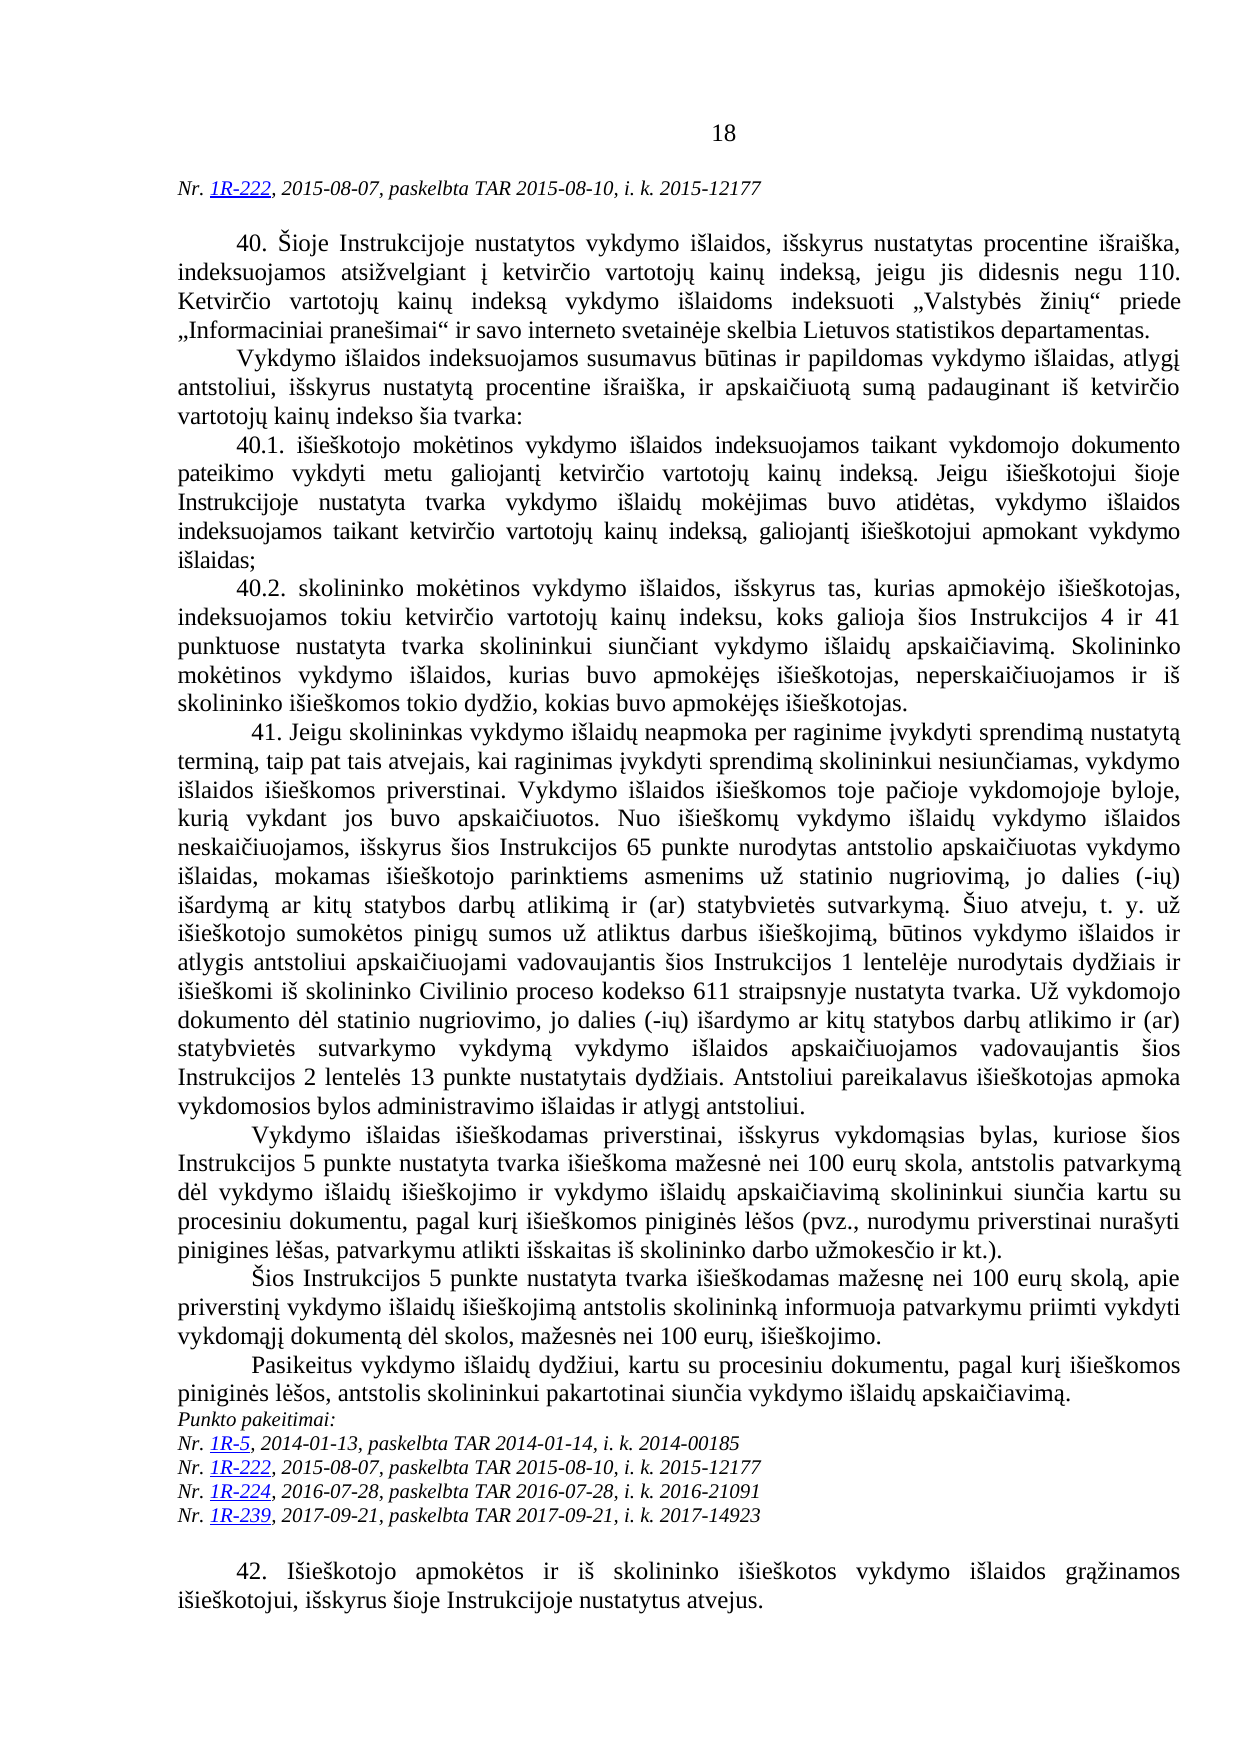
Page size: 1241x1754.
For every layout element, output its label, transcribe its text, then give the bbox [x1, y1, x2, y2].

text 40. Šioje Instrukcijoje nustatytos vykdymo išlaidos, išskyrus nustatytas procentine išraiška, indeksuojamos atsižvelgiant į ketvirčio vartotojų kainų indeksą, jeigu jis didesnis negu 110. Ketvirčio vartotojų kainų indeksą vykdymo išlaidoms indeksuoti „Valstybės žinių“ priede „Informaciniai pranešimai“ ir savo interneto svetainėje skelbia Lietuvos statistikos departamentas. [177, 228, 1181, 343]
text 41. Jeigu skolininkas vykdymo išlaidų neapmoka per raginime įvykdyti sprendimą nustatytą terminą, taip pat tais atvejais, kai raginimas įvykdyti sprendimą skolininkui nesiunčiamas, vykdymo išlaidos išieškomos priverstinai. Vykdymo išlaidos išieškomos toje pačioje vykdomojoje byloje, kurią vykdant jos buvo apskaičiuotos. Nuo išieškomų vykdymo išlaidų vykdymo išlaidos neskaičiuojamos, išskyrus šios Instrukcijos 65 punkte nurodytas antstolio apskaičiuotas vykdymo išlaidas, mokamas išieškotojo parinktiems asmenims už statinio nugriovimą, jo dalies (-ių) išardymą ar kitų statybos darbų atlikimą ir (ar) statybvietės sutvarkymą. Šiuo atveju, t. y. už išieškotojo sumokėtos pinigų sumos už atliktus darbus išieškojimą, būtinos vykdymo išlaidos ir atlygis antstoliui apskaičiuojami vadovaujantis šios Instrukcijos 1 lentelėje nurodytais dydžiais ir išieškomi iš skolininko Civilinio proceso kodekso 611 straipsnyje nustatyta tvarka. Už vykdomojo dokumento dėl statinio nugriovimo, jo dalies (-ių) išardymo ar kitų statybos darbų atlikimo ir (ar) statybvietės sutvarkymo vykdymą vykdymo išlaidos apskaičiuojamos vadovaujantis šios Instrukcijos 2 lentelės 13 punkte nustatytais dydžiais. Antstoliui pareikalavus išieškotojas apmoka vykdomosios bylos administravimo išlaidas ir atlygį antstoliui. [177, 717, 1181, 1120]
text Nr. 1R-222, 2015-08-07, paskelbta TAR 2015-08-10, i. k. 2015-12177 [177, 1455, 1181, 1479]
text Nr. 1R-239, 2017-09-21, paskelbta TAR 2017-09-21, i. k. 2017-14923 [177, 1503, 1181, 1527]
text Nr. 1R-5, 2014-01-13, paskelbta TAR 2014-01-14, i. k. 2014-00185 [177, 1431, 1181, 1455]
text Nr. 1R-222, 2015-08-07, paskelbta TAR 2015-08-10, i. k. 2015-12177 [177, 176, 1181, 200]
text Pasikeitus vykdymo išlaidų dydžiui, kartu su procesiniu dokumentu, pagal kurį išieškomos piniginės lėšos, antstolis skolininkui pakartotinai siunčia vykdymo išlaidų apskaičiavimą. [177, 1350, 1181, 1407]
text 40.1. išieškotojo mokėtinos vykdymo išlaidos indeksuojamos taikant vykdomojo dokumento pateikimo vykdyti metu galiojantį ketvirčio vartotojų kainų indeksą. Jeigu išieškotojui šioje Instrukcijoje nustatyta tvarka vykdymo išlaidų mokėjimas buvo atidėtas, vykdymo išlaidos indeksuojamos taikant ketvirčio vartotojų kainų indeksą, galiojantį išieškotojui apmokant vykdymo išlaidas; [177, 430, 1181, 573]
text Nr. 1R-224, 2016-07-28, paskelbta TAR 2016-07-28, i. k. 2016-21091 [177, 1479, 1181, 1503]
text Punkto pakeitimai: [177, 1407, 1181, 1431]
text 40.2. skolininko mokėtinos vykdymo išlaidos, išskyrus tas, kurias apmokėjo išieškotojas, indeksuojamos tokiu ketvirčio vartotojų kainų indeksu, koks galioja šios Instrukcijos 4 ir 41 punktuose nustatyta tvarka skolininkui siunčiant vykdymo išlaidų apskaičiavimą. Skolininko mokėtinos vykdymo išlaidos, kurias buvo apmokėjęs išieškotojas, neperskaičiuojamos ir iš skolininko išieškomos tokio dydžio, kokias buvo apmokėjęs išieškotojas. [177, 573, 1181, 717]
text Šios Instrukcijos 5 punkte nustatyta tvarka išieškodamas mažesnę nei 100 eurų skolą, apie priverstinį vykdymo išlaidų išieškojimą antstolis skolininką informuoja patvarkymu priimti vykdyti vykdomąjį dokumentą dėl skolos, mažesnės nei 100 eurų, išieškojimo. [177, 1263, 1181, 1350]
text 42. Išieškotojo apmokėtos ir iš skolininko išieškotos vykdymo išlaidos grąžinamos išieškotojui, išskyrus šioje Instrukcijoje nustatytus atvejus. [177, 1556, 1181, 1614]
text Vykdymo išlaidos indeksuojamos susumavus būtinas ir papildomas vykdymo išlaidas, atlygį antstoliui, išskyrus nustatytą procentine išraiška, ir apskaičiuotą sumą padauginant iš ketvirčio vartotojų kainų indekso šia tvarka: [177, 343, 1181, 430]
text Vykdymo išlaidas išieškodamas priverstinai, išskyrus vykdomąsias bylas, kuriose šios Instrukcijos 5 punkte nustatyta tvarka išieškoma mažesnė nei 100 eurų skola, antstolis patvarkymą dėl vykdymo išlaidų išieškojimo ir vykdymo išlaidų apskaičiavimą skolininkui siunčia kartu su procesiniu dokumentu, pagal kurį išieškomos piniginės lėšos (pvz., nurodymu priverstinai nurašyti pinigines lėšas, patvarkymu atlikti išskaitas iš skolininko darbo užmokesčio ir kt.). [177, 1120, 1181, 1263]
